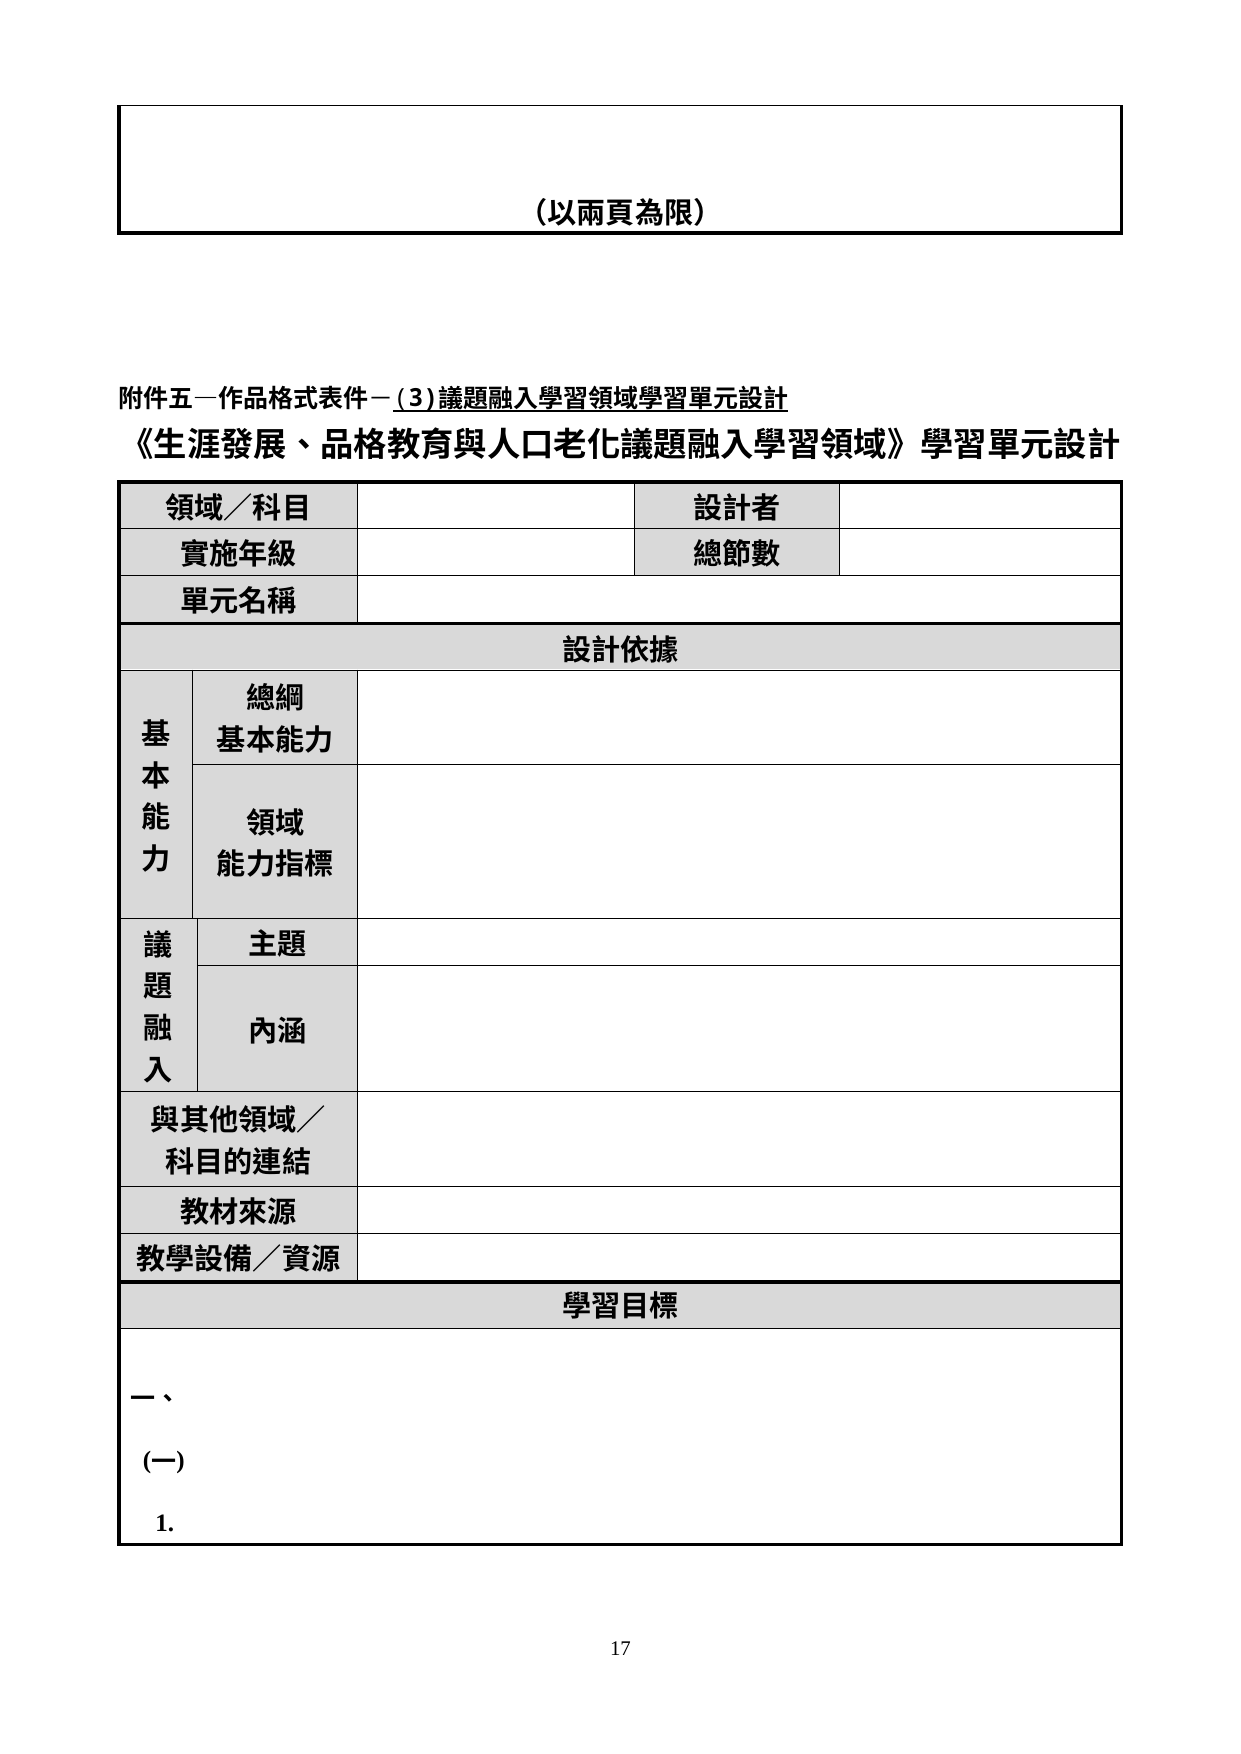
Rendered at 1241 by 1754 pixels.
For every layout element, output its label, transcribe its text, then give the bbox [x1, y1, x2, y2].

table_cell 基本能力 [121, 671, 192, 918]
table_cell [358, 919, 1120, 965]
table_cell [358, 576, 1120, 622]
table_cell 教學設備／資源 [121, 1234, 357, 1280]
table_cell [358, 671, 1120, 764]
table_cell 設計依據 [121, 625, 1120, 669]
table_cell 領域 能力指標 [193, 765, 357, 918]
text 附件五—作品格式表件－(3)議題融入學習領域學習單元設計 [118, 355, 1122, 418]
table_header 領域／科目 [121, 484, 357, 528]
table_cell 實施年級 [121, 529, 357, 575]
table_cell [358, 1234, 1120, 1280]
table_cell 議題融入 [121, 919, 197, 1091]
table_cell [358, 966, 1120, 1091]
table_header [358, 484, 634, 528]
table_cell [358, 1187, 1120, 1233]
table_cell 教材來源 [121, 1187, 357, 1233]
table_header [840, 484, 1120, 528]
table_cell [358, 529, 634, 575]
table_cell [358, 765, 1120, 918]
table_cell 總綱 基本能力 [193, 671, 357, 764]
table_cell 一、 (一) 1. [121, 1329, 1120, 1543]
table_cell 總節數 [635, 529, 839, 575]
table_cell 內涵 [198, 966, 357, 1091]
table_cell （以兩頁為限） [121, 106, 1120, 231]
table_cell 主題 [198, 919, 357, 965]
table_cell 與其他領域／ 科目的連結 [121, 1092, 357, 1186]
table_header 設計者 [635, 484, 839, 528]
table_cell [840, 529, 1120, 575]
table_cell [358, 1092, 1120, 1186]
table_cell 單元名稱 [121, 576, 357, 622]
text 《生涯發展、品格教育與人口老化議題融入學習領域》學習單元設計 [118, 418, 1122, 466]
table_cell 學習目標 [121, 1284, 1120, 1328]
